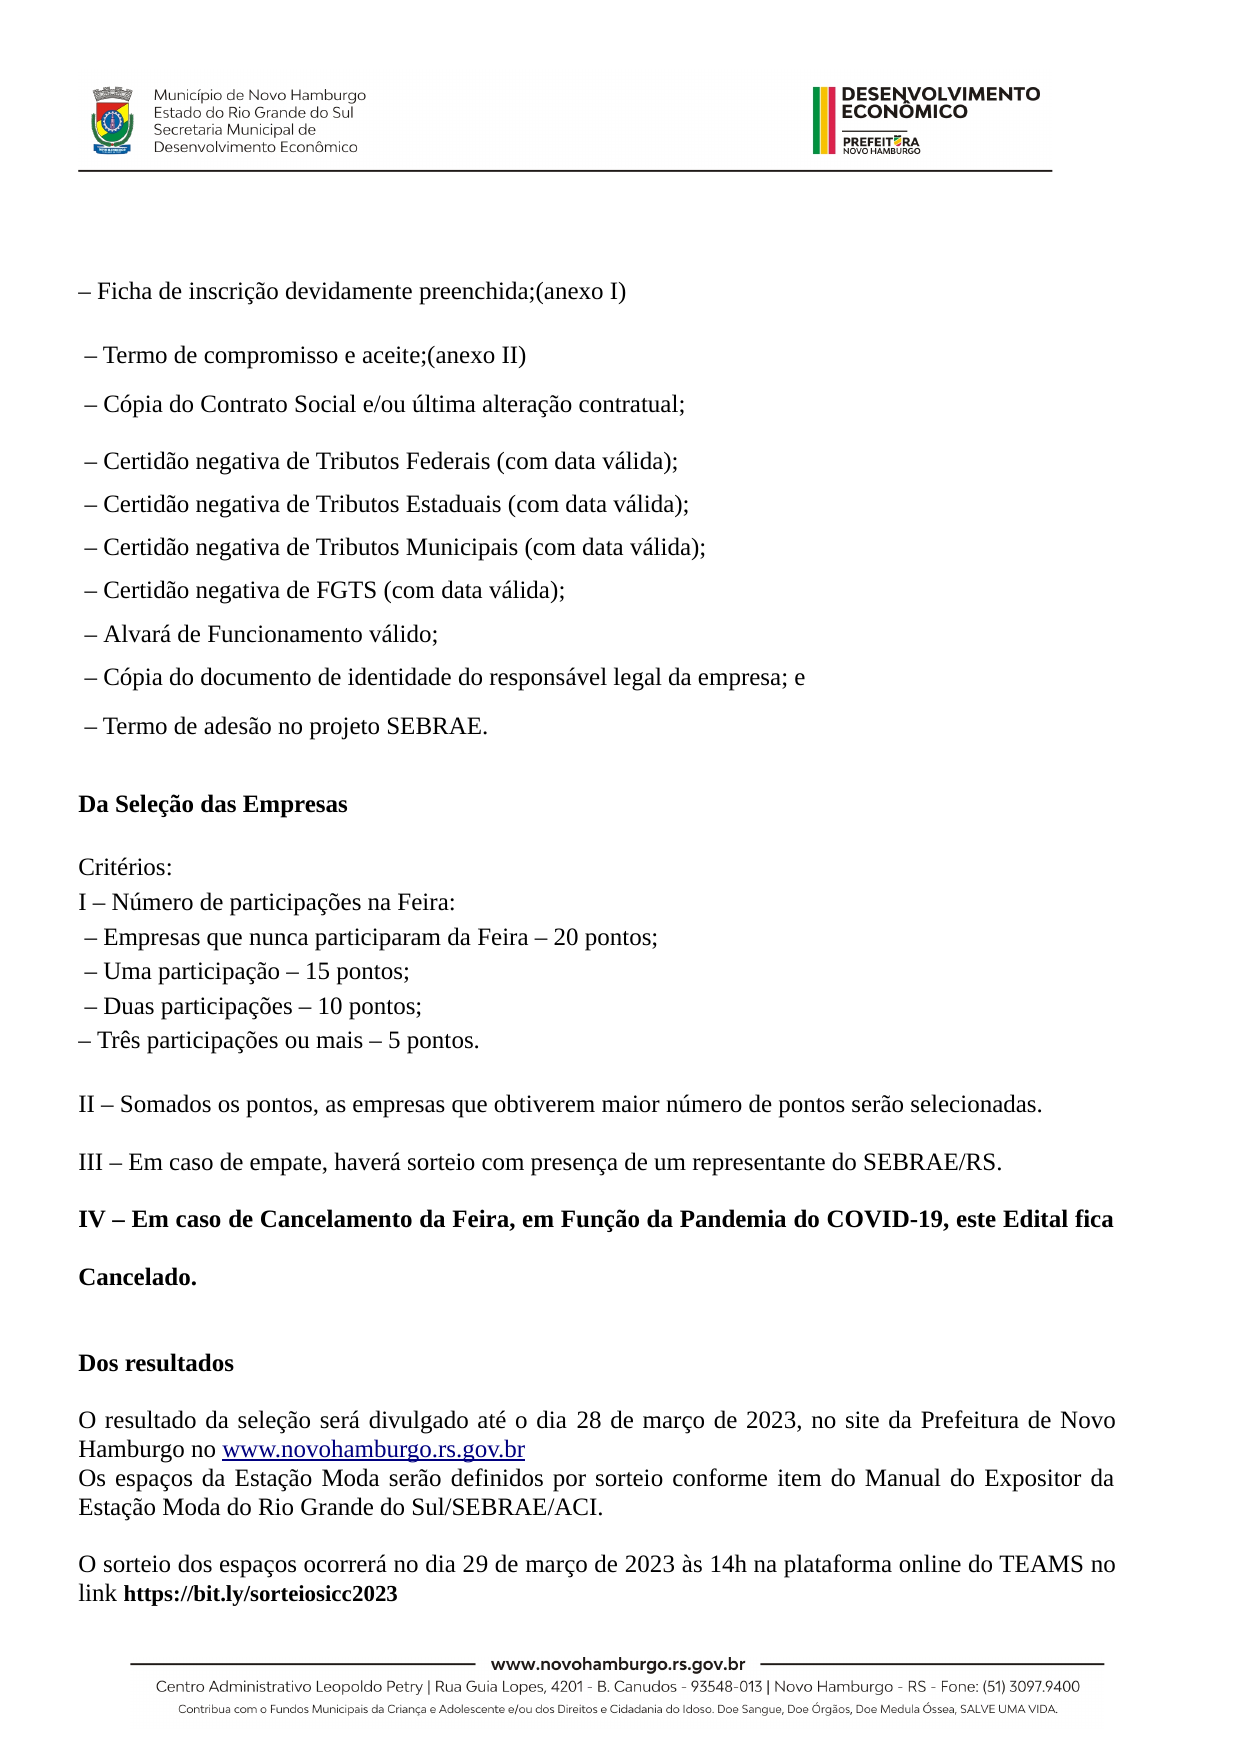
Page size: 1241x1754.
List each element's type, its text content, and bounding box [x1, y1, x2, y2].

text – Cópia do Contrato Social e/ou última alteração contratual; [78, 389, 1116, 417]
text Dos resultados [78, 1348, 1116, 1377]
text – Empresas que nunca participaram da Feira – 20 pontos; [78, 922, 1116, 950]
text – Cópia do documento de identidade do responsável legal da empresa; e [78, 662, 1116, 691]
text – Certidão negativa de FGTS (com data válida); [78, 576, 1116, 604]
text – Certidão negativa de Tributos Federais (com data válida); [78, 446, 1116, 475]
picture [130, 1657, 1105, 1729]
text – Certidão negativa de Tributos Municipais (com data válida); [78, 532, 1116, 561]
text – Ficha de inscrição devidamente preenchida;(anexo I) [78, 276, 1116, 305]
text II – Somados os pontos, as empresas que obtiverem maior número de pontos serão selecionadas. [78, 1089, 1116, 1118]
text Os espaços da Estação Moda serão definidos por sorteio conforme item do Manual do Expositor da Estação Moda do Rio Grande do Sul/SEBRAE/ACI. [78, 1463, 1116, 1520]
text – Uma participação – 15 pontos; [78, 956, 1116, 985]
text – Termo de adesão no projeto SEBRAE. [78, 711, 1116, 740]
text O resultado da seleção será divulgado até o dia 28 de março de 2023, no site da Prefeitura de Novo Hamburgo no www.novohamburgo.rs.gov.br [78, 1405, 1116, 1463]
text III – Em caso de empate, haverá sorteio com presença de um representante do SEBRAE/RS. [78, 1147, 1116, 1175]
list IV – Em caso de Cancelamento da Feira, em Função da Pandemia do COVID-19, este Edital fica Cancelado. [78, 1204, 1116, 1290]
text – Termo de compromisso e aceite;(anexo II) [78, 340, 1116, 368]
text O sorteio dos espaços ocorrerá no dia 29 de março de 2023 às 14h na plataforma online do TEAMS no link https://bit.ly/sorteiosicc2023 [78, 1549, 1116, 1607]
text – Duas participações – 10 pontos; [78, 991, 1116, 1020]
picture [78, 69, 1053, 172]
text Da Seleção das Empresas [78, 789, 1116, 817]
text – Alvará de Funcionamento válido; [78, 619, 1116, 647]
text – Três participações ou mais – 5 pontos. [78, 1026, 1116, 1054]
text Critérios: [78, 852, 1116, 881]
text I – Número de participações na Feira: [78, 887, 1116, 916]
text – Certidão negativa de Tributos Estaduais (com data válida); [78, 489, 1116, 518]
